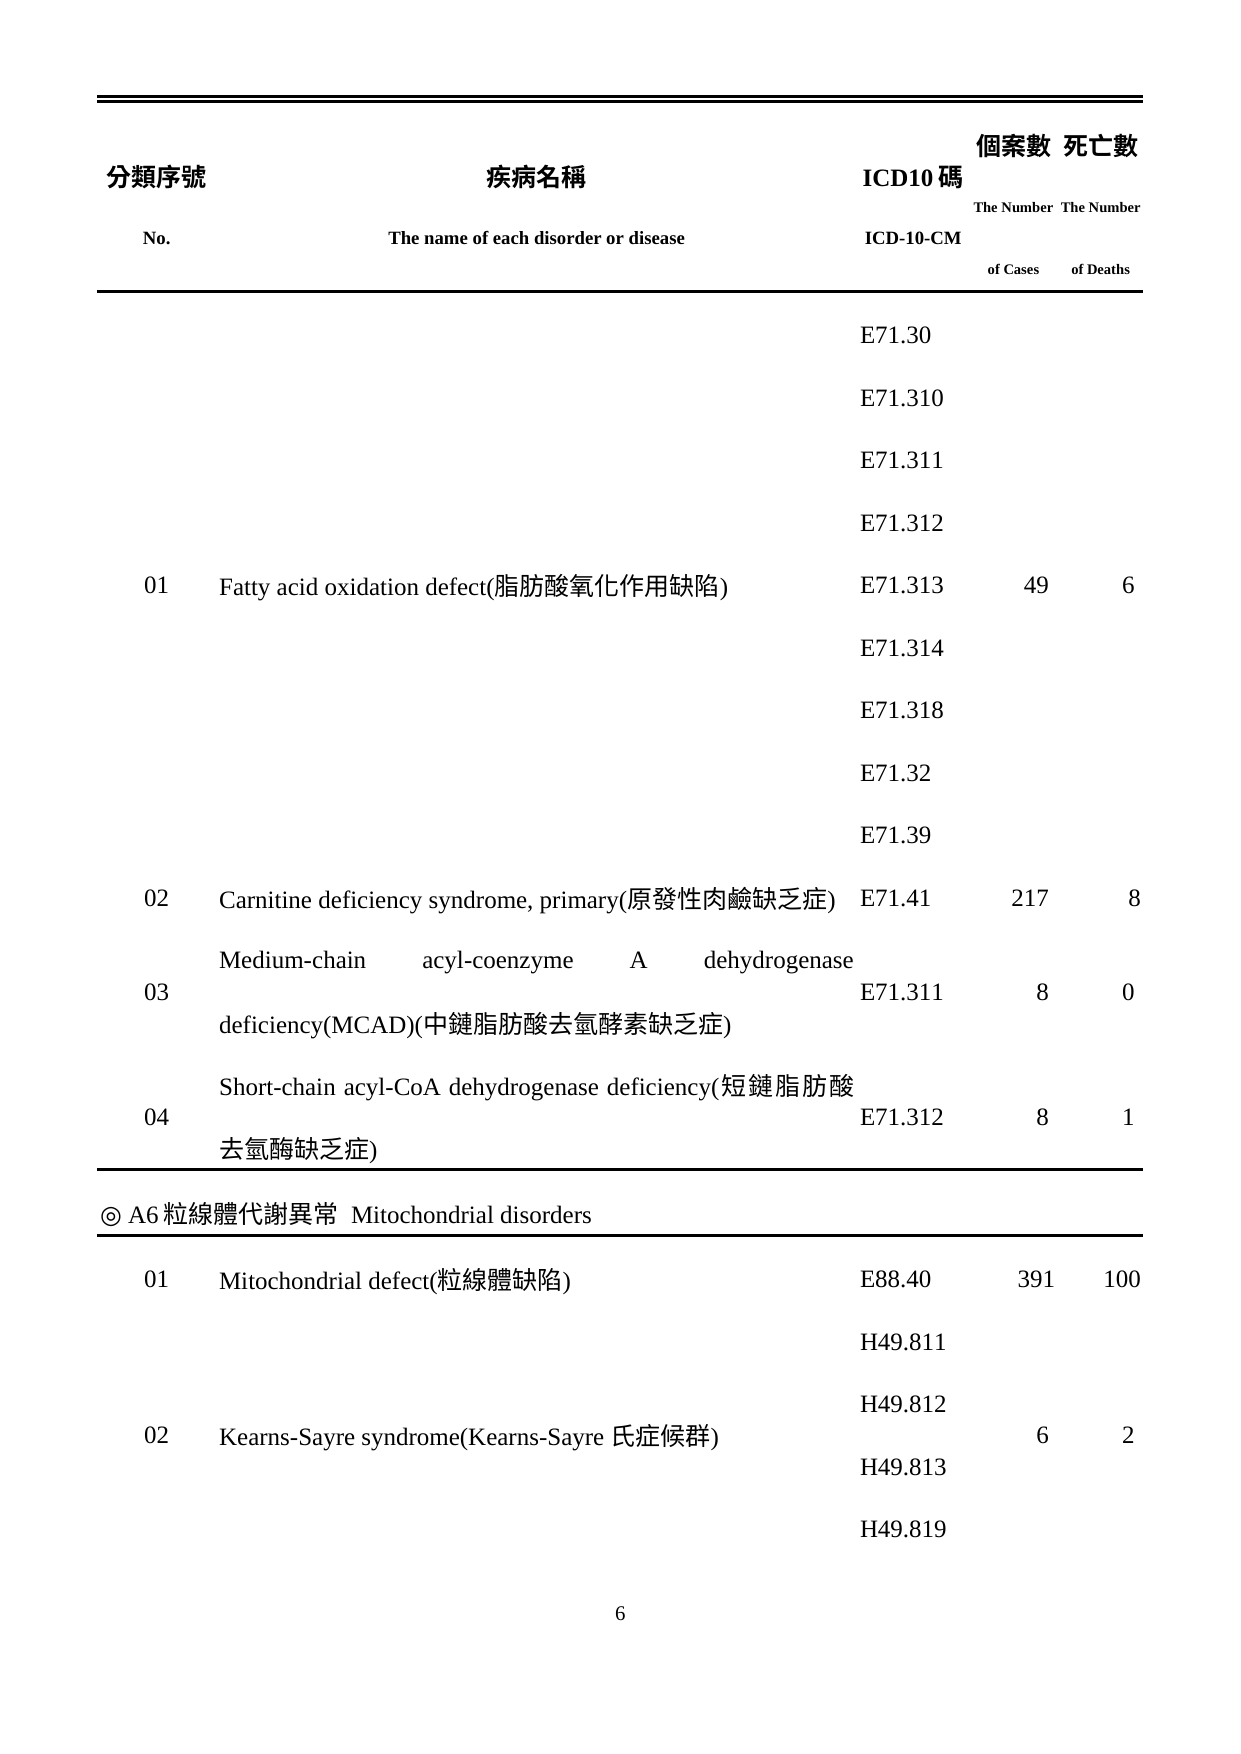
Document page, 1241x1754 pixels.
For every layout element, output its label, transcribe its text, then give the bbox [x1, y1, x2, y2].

table_cell Kearns-Sayre syndrome(Kearns-Sayre 氏症候群) [216, 1300, 857, 1549]
table_header 疾病名稱 The name of each disorder or disease [216, 103, 857, 290]
table_cell 03 [97, 918, 216, 1043]
table_cell Medium-chain acyl-coenzyme A dehydrogenase deficiency(MCAD)(中鏈脂肪酸去氫酵素缺乏症) [216, 918, 857, 1043]
table_cell 49 [969, 293, 1057, 856]
table_cell Fatty acid oxidation defect(脂肪酸氧化作用缺陷) [216, 293, 857, 856]
table_cell 1 [1058, 1043, 1143, 1168]
table_cell H49.811 H49.812 H49.813 H49.819 [857, 1300, 969, 1549]
table_cell 8 [969, 1043, 1057, 1168]
table_cell E71.311 [857, 918, 969, 1043]
table_cell Mitochondrial defect(粒線體缺陷) [216, 1237, 857, 1299]
table_cell 2 [1058, 1300, 1143, 1549]
table_header 分類序號 No. [97, 103, 216, 290]
table_cell E88.40 [857, 1237, 969, 1299]
table_cell ◎ A6粒線體代謝異常 Mitochondrial disorders [97, 1171, 1143, 1234]
table_header 個案數 The Number of Cases [969, 103, 1057, 290]
table_cell 8 [969, 918, 1057, 1043]
table_cell 100 [1058, 1237, 1143, 1299]
table_cell 01 [97, 1237, 216, 1299]
table_cell Carnitine deficiency syndrome, primary(原發性肉鹼缺乏症) [216, 856, 857, 918]
table_cell 01 [97, 293, 216, 856]
table_cell 02 [97, 1300, 216, 1549]
table_cell E71.41 [857, 856, 969, 918]
table_cell 217 [969, 856, 1057, 918]
table_cell E71.312 [857, 1043, 969, 1168]
table_cell 0 [1058, 918, 1143, 1043]
table_cell Short-chain acyl-CoA dehydrogenase deficiency(短鏈脂肪酸去氫酶缺乏症) [216, 1043, 857, 1168]
table_cell E71.30 E71.310 E71.311 E71.312 E71.313 E71.314 E71.318 E71.32 E71.39 [857, 293, 969, 856]
table_header ICD10碼 ICD-10-CM [857, 103, 969, 290]
table_cell 04 [97, 1043, 216, 1168]
table_cell 8 [1058, 856, 1143, 918]
table_cell 6 [969, 1300, 1057, 1549]
table_cell 6 [1058, 293, 1143, 856]
table_cell 02 [97, 856, 216, 918]
table_cell 391 [969, 1237, 1057, 1299]
table_header 死亡數 The Number of Deaths [1058, 103, 1143, 290]
